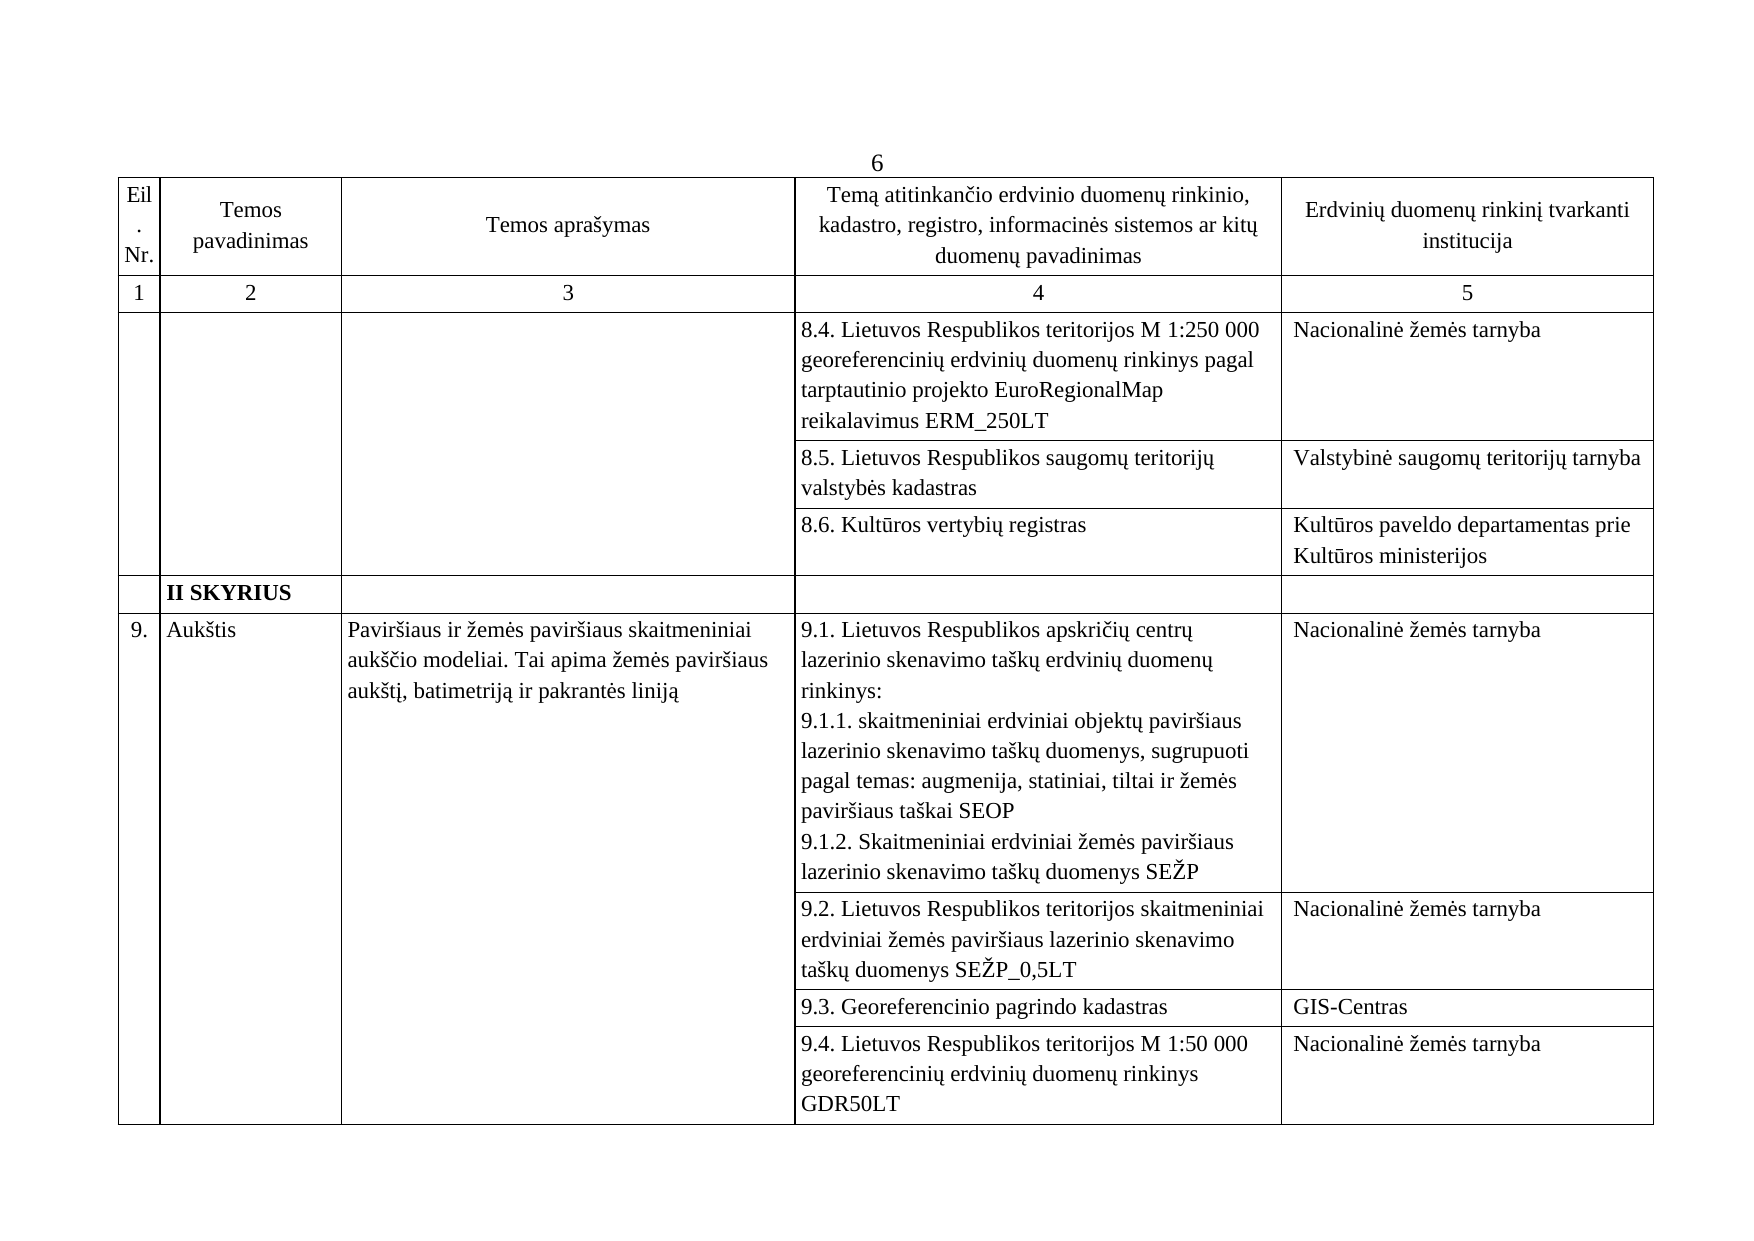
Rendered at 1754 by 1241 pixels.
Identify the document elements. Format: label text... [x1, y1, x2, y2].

table_cell 9.1. Lietuvos Respublikos apskričių centrų lazerinio skenavimo taškų erdvinių duomenų rinkinys: 9.1.1. skaitmeniniai erdviniai objektų paviršiaus lazerinio skenavimo taškų duomenys, sugrupuoti pagal temas: augmenija, statiniai, tiltai ir žemės paviršiaus taškai SEOP 9.1.2. Skaitmeniniai erdviniai žemės paviršiaus lazerinio skenavimo taškų duomenys SEŽP [796, 614, 1281, 892]
table_cell 5 [1282, 276, 1653, 312]
table_cell [342, 576, 794, 612]
table_cell Paviršiaus ir žemės paviršiaus skaitmeniniai aukščio modeliai. Tai apima žemės paviršiaus aukštį, batimetriją ir pakrantės liniją [342, 614, 794, 1124]
table_cell Nacionalinė žemės tarnyba [1282, 614, 1653, 892]
table_header Temos aprašymas [342, 178, 794, 275]
table_cell [342, 313, 794, 575]
table_cell 9.2. Lietuvos Respublikos teritorijos skaitmeniniai erdviniai žemės paviršiaus lazerinio skenavimo taškų duomenys SEŽP_0,5LT [796, 893, 1281, 989]
table_cell [119, 576, 159, 612]
table_cell Nacionalinė žemės tarnyba [1282, 313, 1653, 440]
table_cell 8.6. Kultūros vertybių registras [796, 509, 1281, 575]
table_header Temos pavadinimas [161, 178, 341, 275]
table_cell II SKYRIUs [161, 576, 341, 612]
table_cell Nacionalinė žemės tarnyba [1282, 1027, 1653, 1124]
table_cell [796, 576, 1281, 612]
table_cell 8.5. Lietuvos Respublikos saugomų teritorijų valstybės kadastras [796, 441, 1281, 508]
table_cell 8.4. Lietuvos Respublikos teritorijos M 1:250 000 georeferencinių erdvinių duomenų rinkinys pagal tarptautinio projekto EuroRegionalMap reikalavimus ERM_250LT [796, 313, 1281, 440]
table_header Erdvinių duomenų rinkinį tvarkanti institucija [1282, 178, 1653, 275]
table_cell 9.4. Lietuvos Respublikos teritorijos M 1:50 000 georeferencinių erdvinių duomenų rinkinys GDR50LT [796, 1027, 1281, 1124]
table_cell 4 [796, 276, 1281, 312]
table_cell Nacionalinė žemės tarnyba [1282, 893, 1653, 989]
table_cell [161, 313, 341, 575]
table_cell 3 [342, 276, 794, 312]
table_cell 9.3. Georeferencinio pagrindo kadastras [796, 990, 1281, 1026]
table_header Temą atitinkančio erdvinio duomenų rinkinio, kadastro, registro, informacinės sistemos ar kitų duomenų pavadinimas [796, 178, 1281, 275]
table_cell [1282, 576, 1653, 612]
table_cell Valstybinė saugomų teritorijų tarnyba [1282, 441, 1653, 508]
table_cell Kultūros paveldo departamentas prie Kultūros ministerijos [1282, 509, 1653, 575]
table_cell [119, 313, 159, 575]
table_cell 9. [119, 614, 159, 1124]
table_cell 2 [161, 276, 341, 312]
table_header Eil. Nr. [119, 178, 159, 275]
table_cell Aukštis [161, 614, 341, 1124]
table_cell 1 [119, 276, 159, 312]
table_cell GIS-Centras [1282, 990, 1653, 1026]
